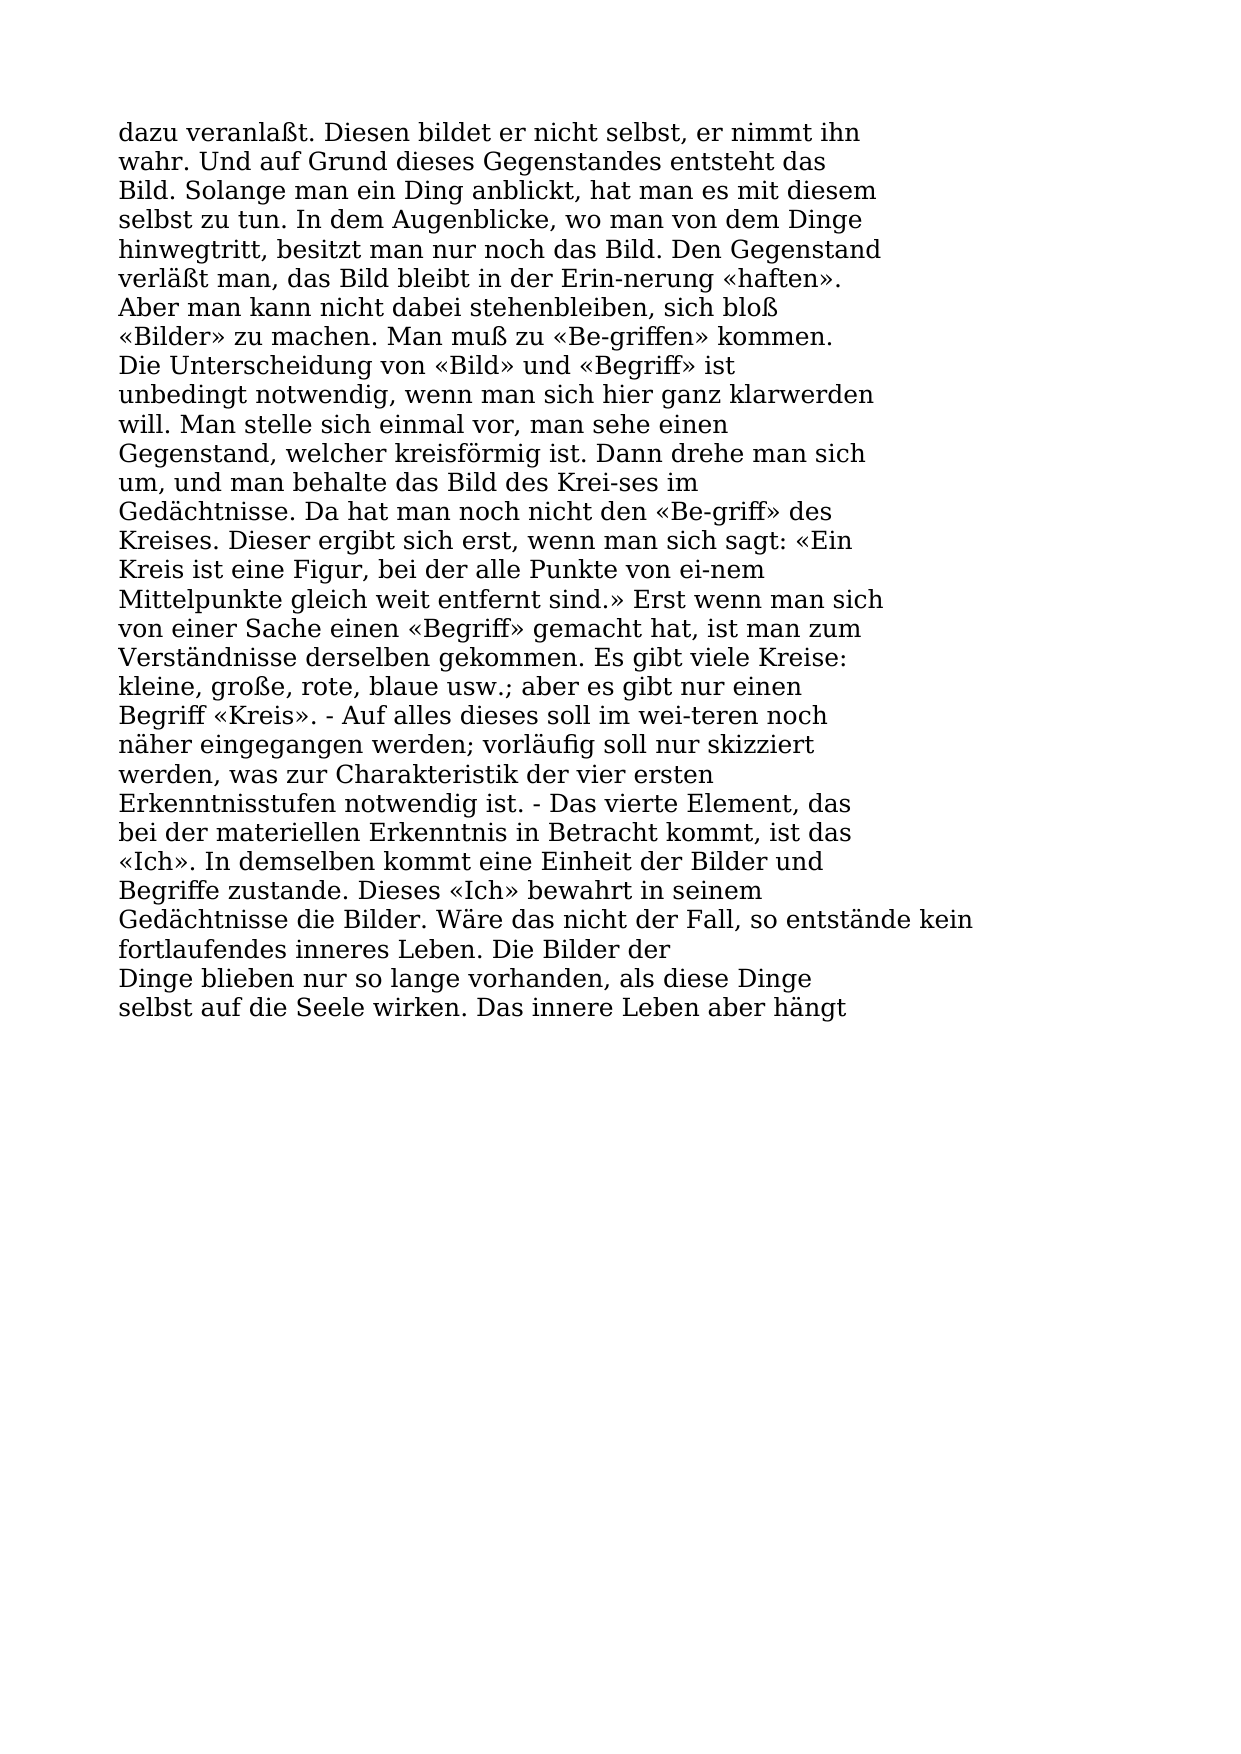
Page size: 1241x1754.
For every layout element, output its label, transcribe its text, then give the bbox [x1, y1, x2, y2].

text Kreis ist eine Figur, bei der alle Punkte von ei-nem [118, 556, 1122, 585]
text dazu veranlaßt. Diesen bildet er nicht selbst, er nimmt ihn [118, 118, 1122, 147]
text von einer Sache einen «Begriff» gemacht hat, ist man zum [118, 614, 1122, 643]
text Aber man kann nicht dabei stehenbleiben, sich bloß [118, 293, 1122, 322]
text Gedächtnisse die Bilder. Wäre das nicht der Fall, so entstände kein fortlaufendes inneres Leben. Die Bilder der [118, 906, 1122, 964]
text Mittelpunkte gleich weit entfernt sind.» Erst wenn man sich [118, 585, 1122, 614]
text will. Man stelle sich einmal vor, man sehe einen [118, 410, 1122, 439]
text Die Unterscheidung von «Bild» und «Begriff» ist [118, 351, 1122, 381]
text um, und man behalte das Bild des Krei-ses im [118, 468, 1122, 497]
text unbedingt notwendig, wenn man sich hier ganz klarwerden [118, 381, 1122, 410]
text verläßt man, das Bild bleibt in der Erin-nerung «haften». [118, 264, 1122, 293]
text näher eingegangen werden; vorläufig soll nur skizziert [118, 731, 1122, 760]
text kleine, große, rote, blaue usw.; aber es gibt nur einen [118, 672, 1122, 701]
text bei der materiellen Erkenntnis in Betracht kommt, ist das [118, 818, 1122, 847]
text Begriffe zustande. Dieses «Ich» bewahrt in seinem [118, 876, 1122, 906]
text selbst zu tun. In dem Augenblicke, wo man von dem Dinge [118, 206, 1122, 235]
text «Ich». In demselben kommt eine Einheit der Bilder und [118, 847, 1122, 876]
text Kreises. Dieser ergibt sich erst, wenn man sich sagt: «Ein [118, 526, 1122, 556]
text hinwegtritt, besitzt man nur noch das Bild. Den Gegenstand [118, 235, 1122, 264]
text Gedächtnisse. Da hat man noch nicht den «Be-griff» des [118, 497, 1122, 526]
text Gegenstand, welcher kreisförmig ist. Dann drehe man sich [118, 439, 1122, 468]
text Erkenntnisstufen notwendig ist. - Das vierte Element, das [118, 789, 1122, 818]
text «Bilder» zu machen. Man muß zu «Be-griffen» kommen. [118, 322, 1122, 351]
text Verständnisse derselben gekommen. Es gibt viele Kreise: [118, 643, 1122, 672]
text werden, was zur Charakteristik der vier ersten [118, 760, 1122, 789]
text Bild. Solange man ein Ding anblickt, hat man es mit diesem [118, 176, 1122, 206]
text Begriff «Kreis». - Auf alles dieses soll im wei-teren noch [118, 701, 1122, 731]
text wahr. Und auf Grund dieses Gegenstandes entsteht das [118, 147, 1122, 176]
text Dinge blieben nur so lange vorhanden, als diese Dinge [118, 964, 1122, 993]
text selbst auf die Seele wirken. Das innere Leben aber hängt [118, 993, 1122, 1022]
